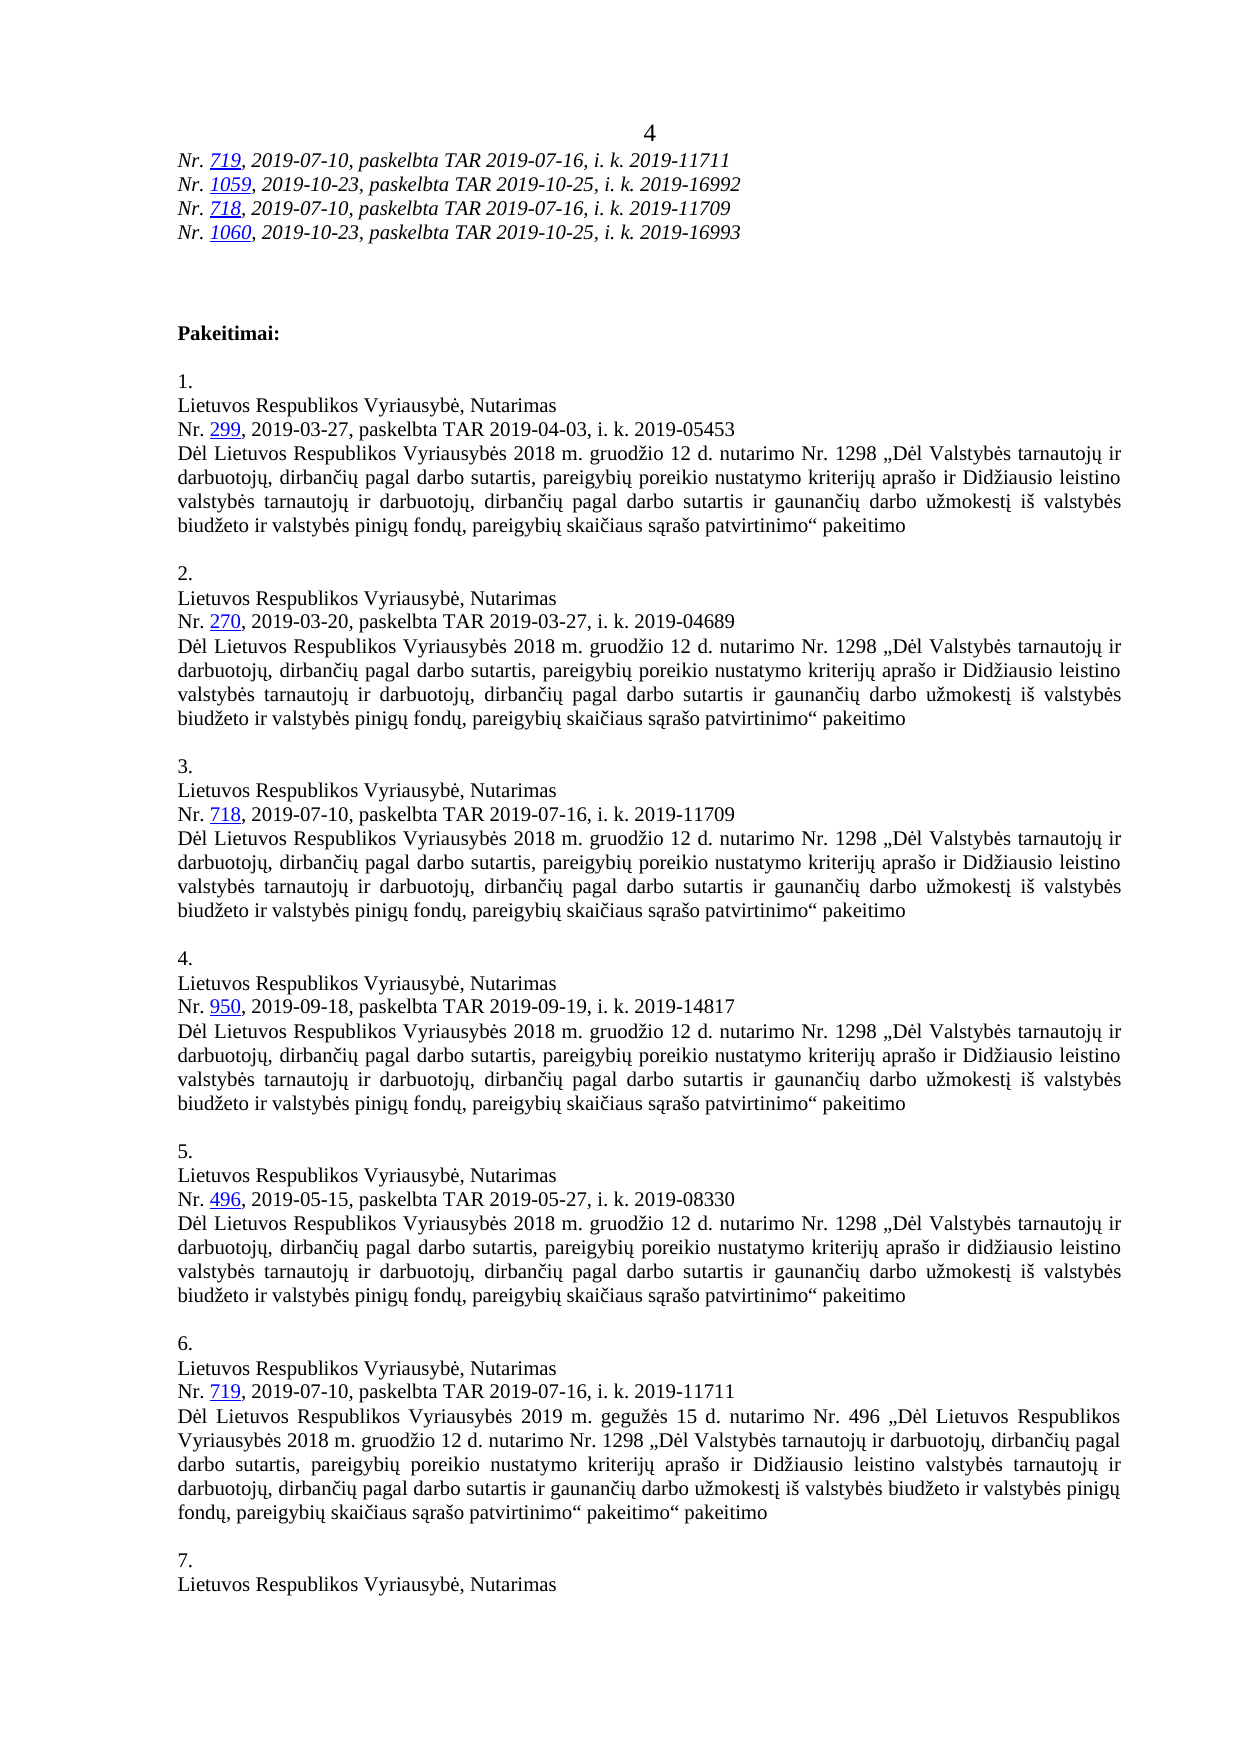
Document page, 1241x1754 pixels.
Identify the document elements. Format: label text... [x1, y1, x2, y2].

text Lietuvos Respublikos Vyriausybė, Nutarimas [177, 778, 1122, 802]
text Nr. 496, 2019-05-15, paskelbta TAR 2019-05-27, i. k. 2019-08330 [177, 1187, 1122, 1211]
text 5. [177, 1139, 1122, 1163]
text Dėl Lietuvos Respublikos Vyriausybės 2018 m. gruodžio 12 d. nutarimo Nr. 1298 „Dėl Valstybės tarnautojų ir darbuotojų, dirbančių pagal darbo sutartis, pareigybių poreikio nustatymo kriterijų aprašo ir didžiausio leistino valstybės tarnautojų ir darbuotojų, dirbančių pagal darbo sutartis ir gaunančių darbo užmokestį iš valstybės biudžeto ir valstybės pinigų fondų, pareigybių skaičiaus sąrašo patvirtinimo“ pakeitimo [177, 1211, 1122, 1307]
text Nr. 270, 2019-03-20, paskelbta TAR 2019-03-27, i. k. 2019-04689 [177, 609, 1122, 633]
text Dėl Lietuvos Respublikos Vyriausybės 2018 m. gruodžio 12 d. nutarimo Nr. 1298 „Dėl Valstybės tarnautojų ir darbuotojų, dirbančių pagal darbo sutartis, pareigybių poreikio nustatymo kriterijų aprašo ir Didžiausio leistino valstybės tarnautojų ir darbuotojų, dirbančių pagal darbo sutartis ir gaunančių darbo užmokestį iš valstybės biudžeto ir valstybės pinigų fondų, pareigybių skaičiaus sąrašo patvirtinimo“ pakeitimo [177, 826, 1122, 922]
text Lietuvos Respublikos Vyriausybė, Nutarimas [177, 970, 1122, 994]
text Dėl Lietuvos Respublikos Vyriausybės 2018 m. gruodžio 12 d. nutarimo Nr. 1298 „Dėl Valstybės tarnautojų ir darbuotojų, dirbančių pagal darbo sutartis, pareigybių poreikio nustatymo kriterijų aprašo ir Didžiausio leistino valstybės tarnautojų ir darbuotojų, dirbančių pagal darbo sutartis ir gaunančių darbo užmokestį iš valstybės biudžeto ir valstybės pinigų fondų, pareigybių skaičiaus sąrašo patvirtinimo“ pakeitimo [177, 441, 1122, 537]
text Lietuvos Respublikos Vyriausybė, Nutarimas [177, 1572, 1122, 1596]
text Dėl Lietuvos Respublikos Vyriausybės 2018 m. gruodžio 12 d. nutarimo Nr. 1298 „Dėl Valstybės tarnautojų ir darbuotojų, dirbančių pagal darbo sutartis, pareigybių poreikio nustatymo kriterijų aprašo ir Didžiausio leistino valstybės tarnautojų ir darbuotojų, dirbančių pagal darbo sutartis ir gaunančių darbo užmokestį iš valstybės biudžeto ir valstybės pinigų fondų, pareigybių skaičiaus sąrašo patvirtinimo“ pakeitimo [177, 633, 1122, 730]
text Nr. 719, 2019-07-10, paskelbta TAR 2019-07-16, i. k. 2019-11711 [177, 1379, 1122, 1403]
text Lietuvos Respublikos Vyriausybė, Nutarimas [177, 1355, 1122, 1379]
text Nr. 719, 2019-07-10, paskelbta TAR 2019-07-16, i. k. 2019-11711 [177, 148, 1122, 172]
text 1. [177, 369, 1122, 393]
text 6. [177, 1331, 1122, 1355]
text Dėl Lietuvos Respublikos Vyriausybės 2019 m. gegužės 15 d. nutarimo Nr. 496 „Dėl Lietuvos Respublikos Vyriausybės 2018 m. gruodžio 12 d. nutarimo Nr. 1298 „Dėl Valstybės tarnautojų ir darbuotojų, dirbančių pagal darbo sutartis, pareigybių poreikio nustatymo kriterijų aprašo ir Didžiausio leistino valstybės tarnautojų ir darbuotojų, dirbančių pagal darbo sutartis ir gaunančių darbo užmokestį iš valstybės biudžeto ir valstybės pinigų fondų, pareigybių skaičiaus sąrašo patvirtinimo“ pakeitimo“ pakeitimo [177, 1403, 1122, 1524]
text 7. [177, 1548, 1122, 1572]
text Lietuvos Respublikos Vyriausybė, Nutarimas [177, 393, 1122, 417]
text Nr. 718, 2019-07-10, paskelbta TAR 2019-07-16, i. k. 2019-11709 [177, 196, 1122, 220]
text 3. [177, 754, 1122, 778]
text Nr. 1060, 2019-10-23, paskelbta TAR 2019-10-25, i. k. 2019-16993 [177, 220, 1122, 244]
text Dėl Lietuvos Respublikos Vyriausybės 2018 m. gruodžio 12 d. nutarimo Nr. 1298 „Dėl Valstybės tarnautojų ir darbuotojų, dirbančių pagal darbo sutartis, pareigybių poreikio nustatymo kriterijų aprašo ir Didžiausio leistino valstybės tarnautojų ir darbuotojų, dirbančių pagal darbo sutartis ir gaunančių darbo užmokestį iš valstybės biudžeto ir valstybės pinigų fondų, pareigybių skaičiaus sąrašo patvirtinimo“ pakeitimo [177, 1018, 1122, 1115]
text Pakeitimai: [177, 321, 1122, 345]
text Nr. 299, 2019-03-27, paskelbta TAR 2019-04-03, i. k. 2019-05453 [177, 417, 1122, 441]
text 4. [177, 946, 1122, 970]
text Nr. 718, 2019-07-10, paskelbta TAR 2019-07-16, i. k. 2019-11709 [177, 802, 1122, 826]
text Nr. 1059, 2019-10-23, paskelbta TAR 2019-10-25, i. k. 2019-16992 [177, 172, 1122, 196]
text Lietuvos Respublikos Vyriausybė, Nutarimas [177, 1163, 1122, 1187]
text Nr. 950, 2019-09-18, paskelbta TAR 2019-09-19, i. k. 2019-14817 [177, 994, 1122, 1018]
text Lietuvos Respublikos Vyriausybė, Nutarimas [177, 585, 1122, 609]
text 2. [177, 561, 1122, 585]
